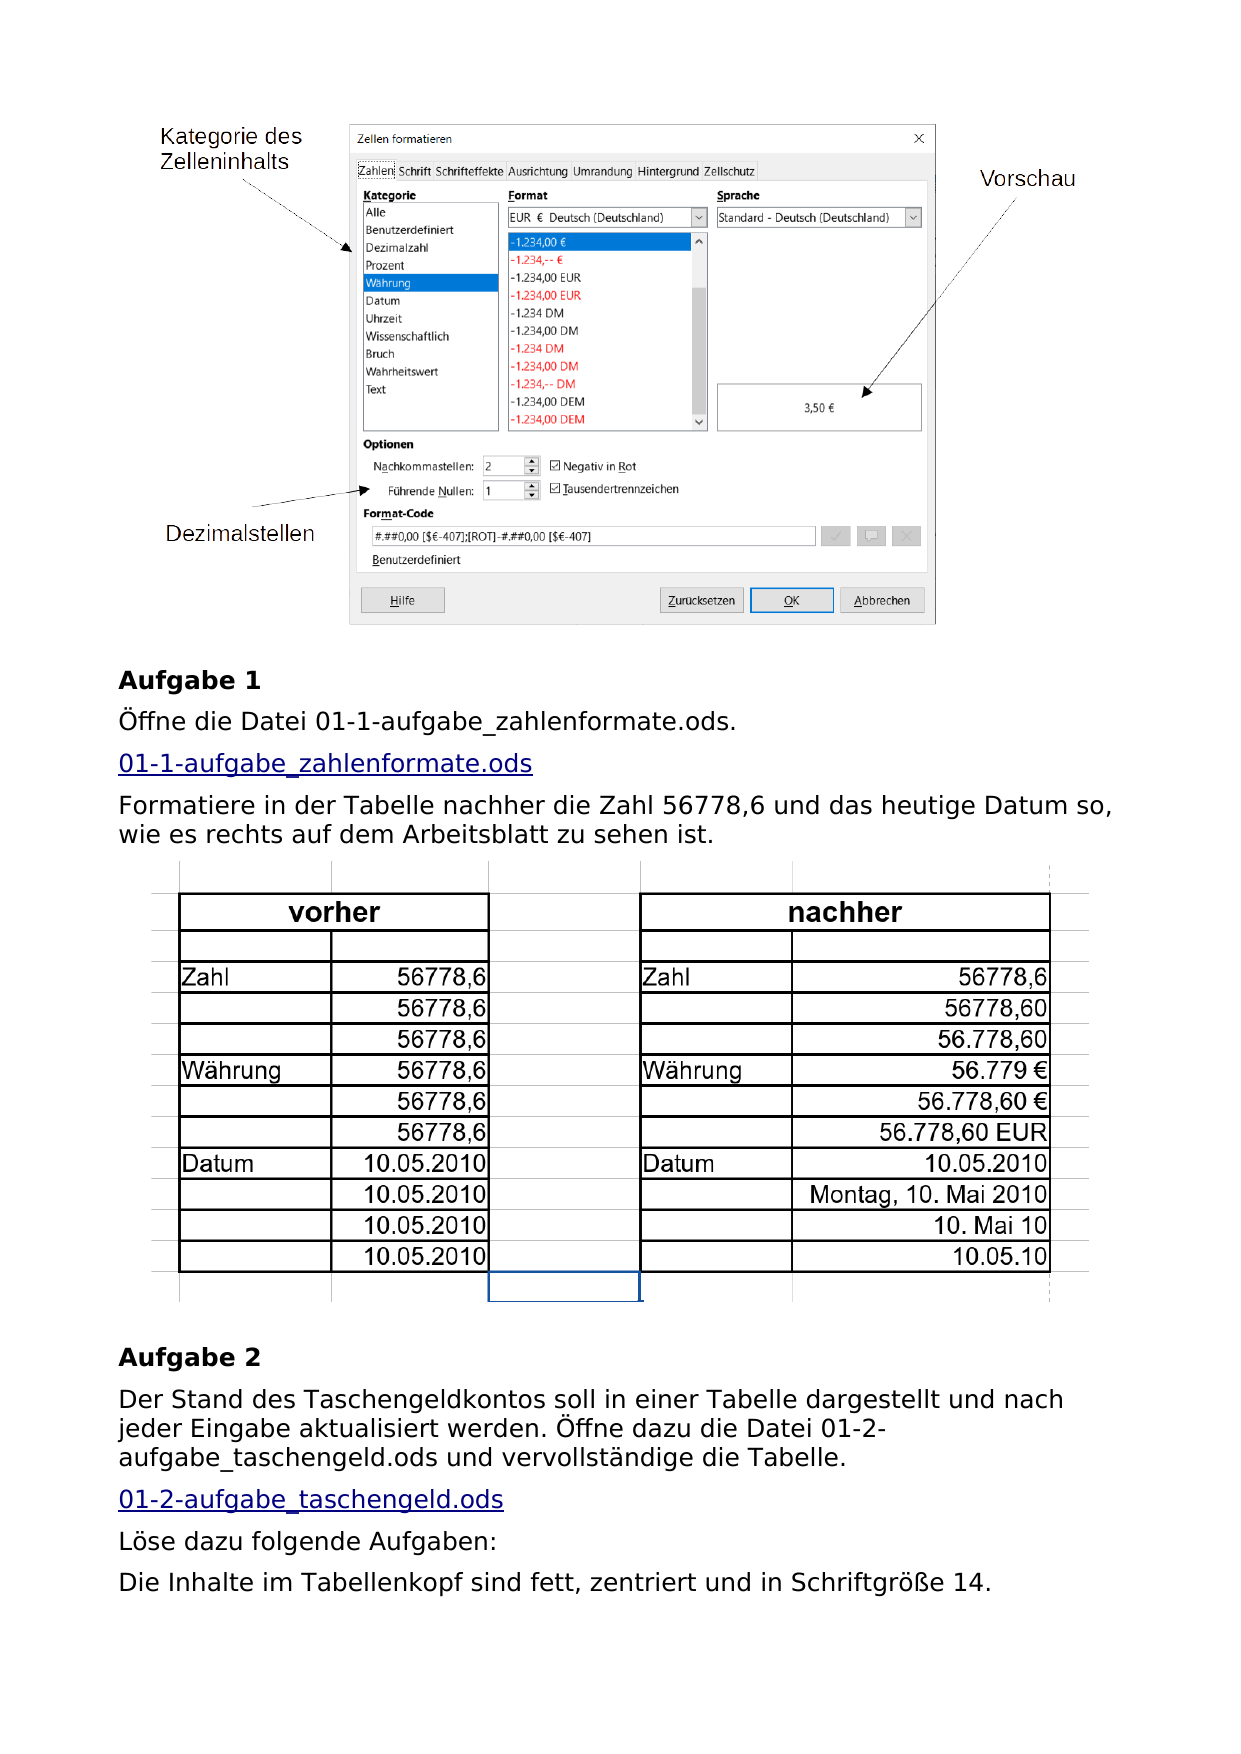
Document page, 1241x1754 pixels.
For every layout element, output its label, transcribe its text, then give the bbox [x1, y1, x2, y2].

text Der Stand des Taschengeldkontos soll in einer Tabelle dargestellt und nach jeder Eingabe aktualisiert werden. Öffne dazu die Datei 01-2-aufgabe_taschengeld.ods und vervollständige die Tabelle. [118, 1385, 1122, 1473]
text Löse dazu folgende Aufgaben: [118, 1527, 1122, 1556]
text 01-2-aufgabe_taschengeld.ods [118, 1485, 1122, 1514]
text 01-1-aufgabe_zahlenformate.ods [118, 749, 1122, 778]
picture [151, 861, 1089, 1302]
picture [151, 118, 1089, 625]
text Öffne die Datei 01-1-aufgabe_zahlenformate.ods. [118, 708, 1122, 737]
text Aufgabe 2 [118, 1344, 1122, 1373]
text Formatiere in der Tabelle nachher die Zahl 56778,6 und das heutige Datum so, wie es rechts auf dem Arbeitsblatt zu sehen ist. [118, 791, 1122, 849]
text Aufgabe 1 [118, 666, 1122, 695]
text Die Inhalte im Tabellenkopf sind fett, zentriert und in Schriftgröße 14. [118, 1569, 1122, 1598]
